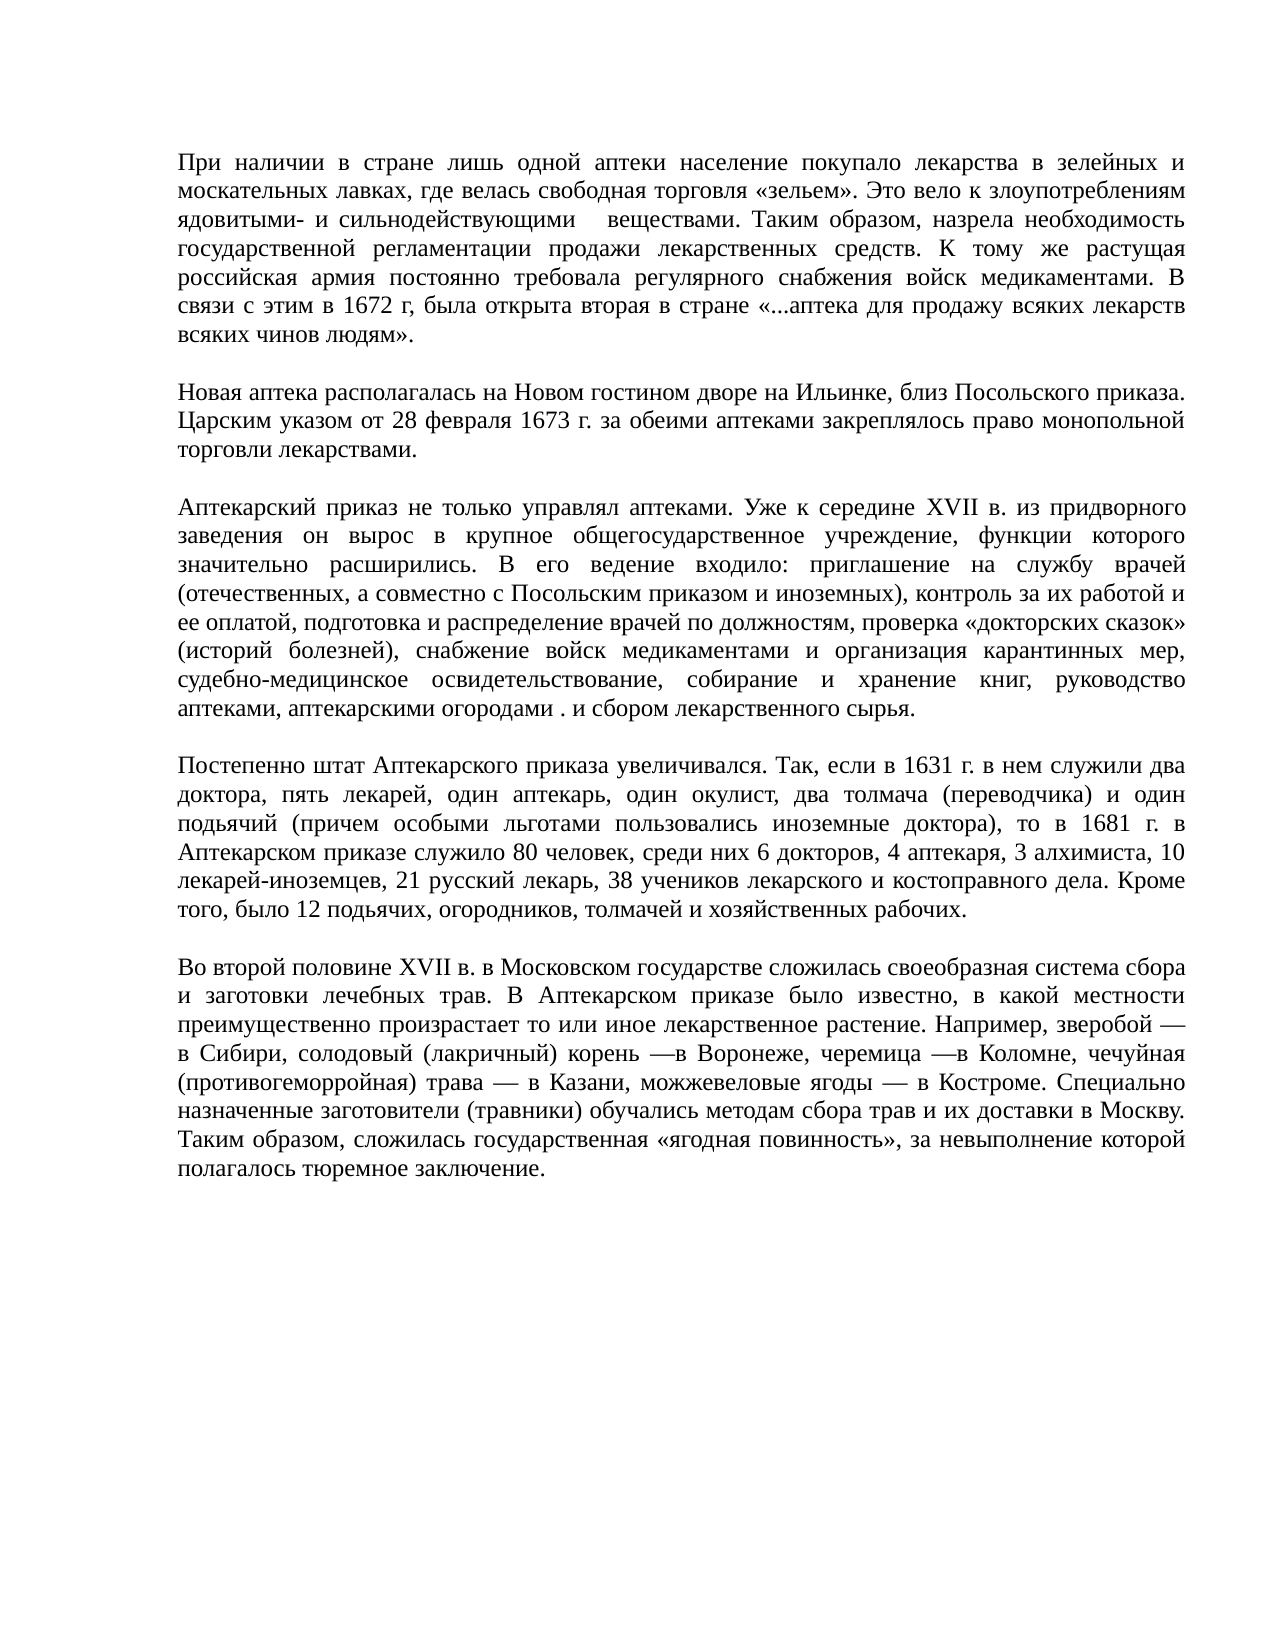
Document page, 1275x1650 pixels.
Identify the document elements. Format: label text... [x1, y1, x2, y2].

text Аптекарский приказ не только управлял аптеками. Уже к середине XVII в. из придворного заведения он вырос в крупное общегосударственное учреждение, функции которого значительно расширились. В его ведение входило: приглашение на службу врачей (отечественных, а совместно с Посольским приказом и иноземных), контроль за их работой и ее оплатой, подготовка и распределение врачей по должностям, проверка «докторских сказок» (историй болезней), снабжение войск медикаментами и организация карантинных мер, судебно-медицинское освидетельствование, собирание и хранение книг, руководство аптеками, аптекарскими огородами . и сбором лекарственного сырья. [177, 492, 1186, 722]
text Новая аптека располагалась на Новом гостином дворе на Ильинке, близ Посольского приказа. Царским указом от 28 февраля 1673 г. за обеими аптеками закреплялось право монопольной торговли лекарствами. [177, 377, 1186, 463]
text При наличии в стране лишь одной аптеки население покупало лекарства в зелейных и москательных лавках, где велась свободная торговля «зельем». Это вело к злоупотреблениям ядовитыми- и сильнодействующими веществами. Таким образом, назрела необходимость государственной регламентации продажи лекарственных средств. К тому же растущая российская армия постоянно требовала регулярного снабжения войск медикаментами. В связи с этим в 1672 г, была открыта вторая в стране «...аптека для продажу всяких лекарств всяких чинов людям». [177, 147, 1186, 348]
text Во второй половине XVII в. в Московском государстве сложилась своеобразная система сбора и заготовки лечебных трав. В Аптекарском приказе было известно, в какой местности преимущественно произрастает то или иное лекарственное растение. Например, зверобой — в Сибири, солодовый (лакричный) корень —в Воронеже, черемица —в Коломне, чечуйная (противогеморройная) трава — в Казани, можжевеловые ягоды — в Костроме. Специально назначенные заготовители (травники) обучались методам сбора трав и их доставки в Москву. Таким образом, сложилась государственная «ягодная повинность», за невыполнение которой полагалось тюремное заключение. [177, 952, 1186, 1182]
text Постепенно штат Аптекарского приказа увеличивался. Так, если в 1631 г. в нем служили два доктора, пять лекарей, один аптекарь, один окулист, два толмача (переводчика) и один подьячий (причем особыми льготами пользовались иноземные доктора), то в 1681 г. в Аптекарском приказе служило 80 человек, среди них 6 докторов, 4 аптекаря, 3 алхимиста, 10 лекарей-иноземцев, 21 русский лекарь, 38 учеников лекарского и костоправного дела. Кроме того, было 12 подьячих, огородников, толмачей и хозяйственных рабочих. [177, 751, 1186, 923]
